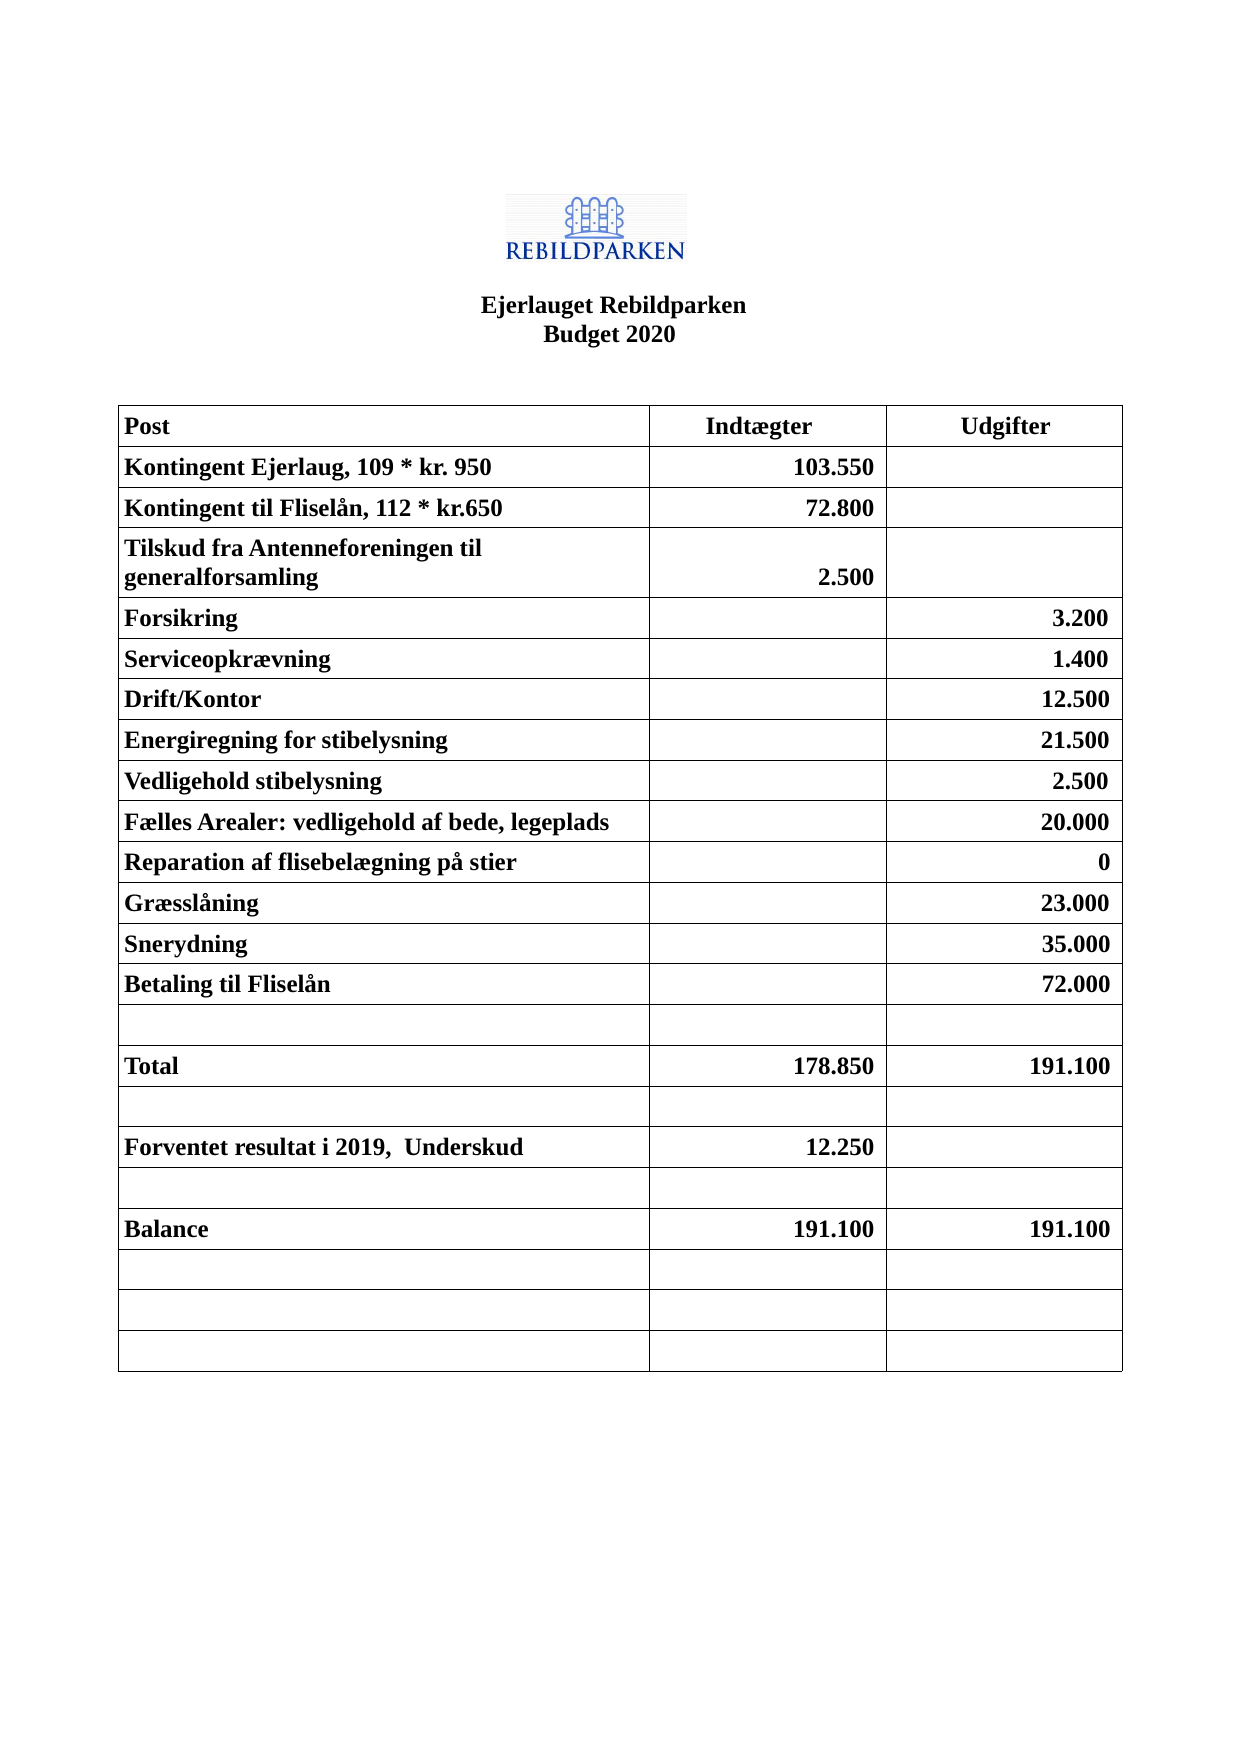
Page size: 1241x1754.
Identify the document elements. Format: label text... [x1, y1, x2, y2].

table_cell [887, 1250, 1122, 1289]
table_cell [650, 639, 886, 678]
table_cell [650, 924, 886, 963]
table_cell [650, 1331, 886, 1371]
table_cell [650, 1087, 886, 1126]
table_cell [119, 1087, 649, 1126]
table_cell 191.100 [887, 1209, 1122, 1248]
table_cell [650, 761, 886, 800]
table_cell [650, 1168, 886, 1208]
table_cell [650, 1250, 886, 1289]
table_header Post [119, 406, 649, 446]
table_cell 103.550 [650, 447, 886, 487]
table_cell 1.400 [887, 639, 1122, 678]
table_cell [887, 528, 1122, 597]
table_cell Reparation af flisebelægning på stier [119, 842, 649, 882]
table_cell 0 [887, 842, 1122, 882]
table_cell [650, 1290, 886, 1330]
table_cell [887, 1168, 1122, 1208]
table_cell [119, 1250, 649, 1289]
table_cell [887, 1290, 1122, 1330]
table_cell [650, 842, 886, 882]
table_cell 191.100 [650, 1209, 886, 1248]
table_cell Total [119, 1046, 649, 1086]
table_cell Snerydning [119, 924, 649, 963]
table_cell [650, 720, 886, 760]
table_cell 23.000 [887, 883, 1122, 923]
table_cell Forventet resultat i 2019, Underskud [119, 1127, 649, 1167]
table_cell 191.100 [887, 1046, 1122, 1086]
table_cell [887, 1005, 1122, 1045]
table_cell 20.000 [887, 801, 1122, 841]
table_cell Fælles Arealer: vedligehold af bede, legeplads [119, 801, 649, 841]
table_cell [887, 447, 1122, 487]
table_cell [119, 1290, 649, 1330]
text Ejerlauget Rebildparken [118, 290, 1122, 319]
table_cell 3.200 [887, 598, 1122, 637]
table_cell [650, 883, 886, 923]
table_cell 35.000 [887, 924, 1122, 963]
table_cell [650, 679, 886, 719]
table_cell Græsslåning [119, 883, 649, 923]
table_cell 21.500 [887, 720, 1122, 760]
table_cell [650, 801, 886, 841]
table_cell [887, 1127, 1122, 1167]
table_cell Balance [119, 1209, 649, 1248]
table_cell Vedligehold stibelysning [119, 761, 649, 800]
table_cell [650, 1005, 886, 1045]
table_cell Betaling til Fliselån [119, 964, 649, 1004]
table_cell 12.500 [887, 679, 1122, 719]
table_cell [650, 598, 886, 637]
table_cell [119, 1168, 649, 1208]
table_header Indtægter [650, 406, 886, 446]
table_cell [119, 1005, 649, 1045]
text Budget 2020 [118, 319, 1122, 348]
table_cell Kontingent til Fliselån, 112 * kr.650 [119, 488, 649, 527]
table_cell [887, 1331, 1122, 1371]
table_cell 178.850 [650, 1046, 886, 1086]
table_cell Forsikring [119, 598, 649, 637]
table_cell 2.500 [650, 528, 886, 597]
table_cell 12.250 [650, 1127, 886, 1167]
table_cell [887, 1087, 1122, 1126]
table_cell Energiregning for stibelysning [119, 720, 649, 760]
table_cell Drift/Kontor [119, 679, 649, 719]
table_cell [887, 488, 1122, 527]
table_cell 72.000 [887, 964, 1122, 1004]
table_header Udgifter [887, 406, 1122, 446]
table_cell Tilskud fra Antenneforeningen til generalforsamling [119, 528, 649, 597]
table_cell Kontingent Ejerlaug, 109 * kr. 950 [119, 447, 649, 487]
table_cell [119, 1331, 649, 1371]
table_cell Serviceopkrævning [119, 639, 649, 678]
table_cell 72.800 [650, 488, 886, 527]
table_cell [650, 964, 886, 1004]
table_cell 2.500 [887, 761, 1122, 800]
